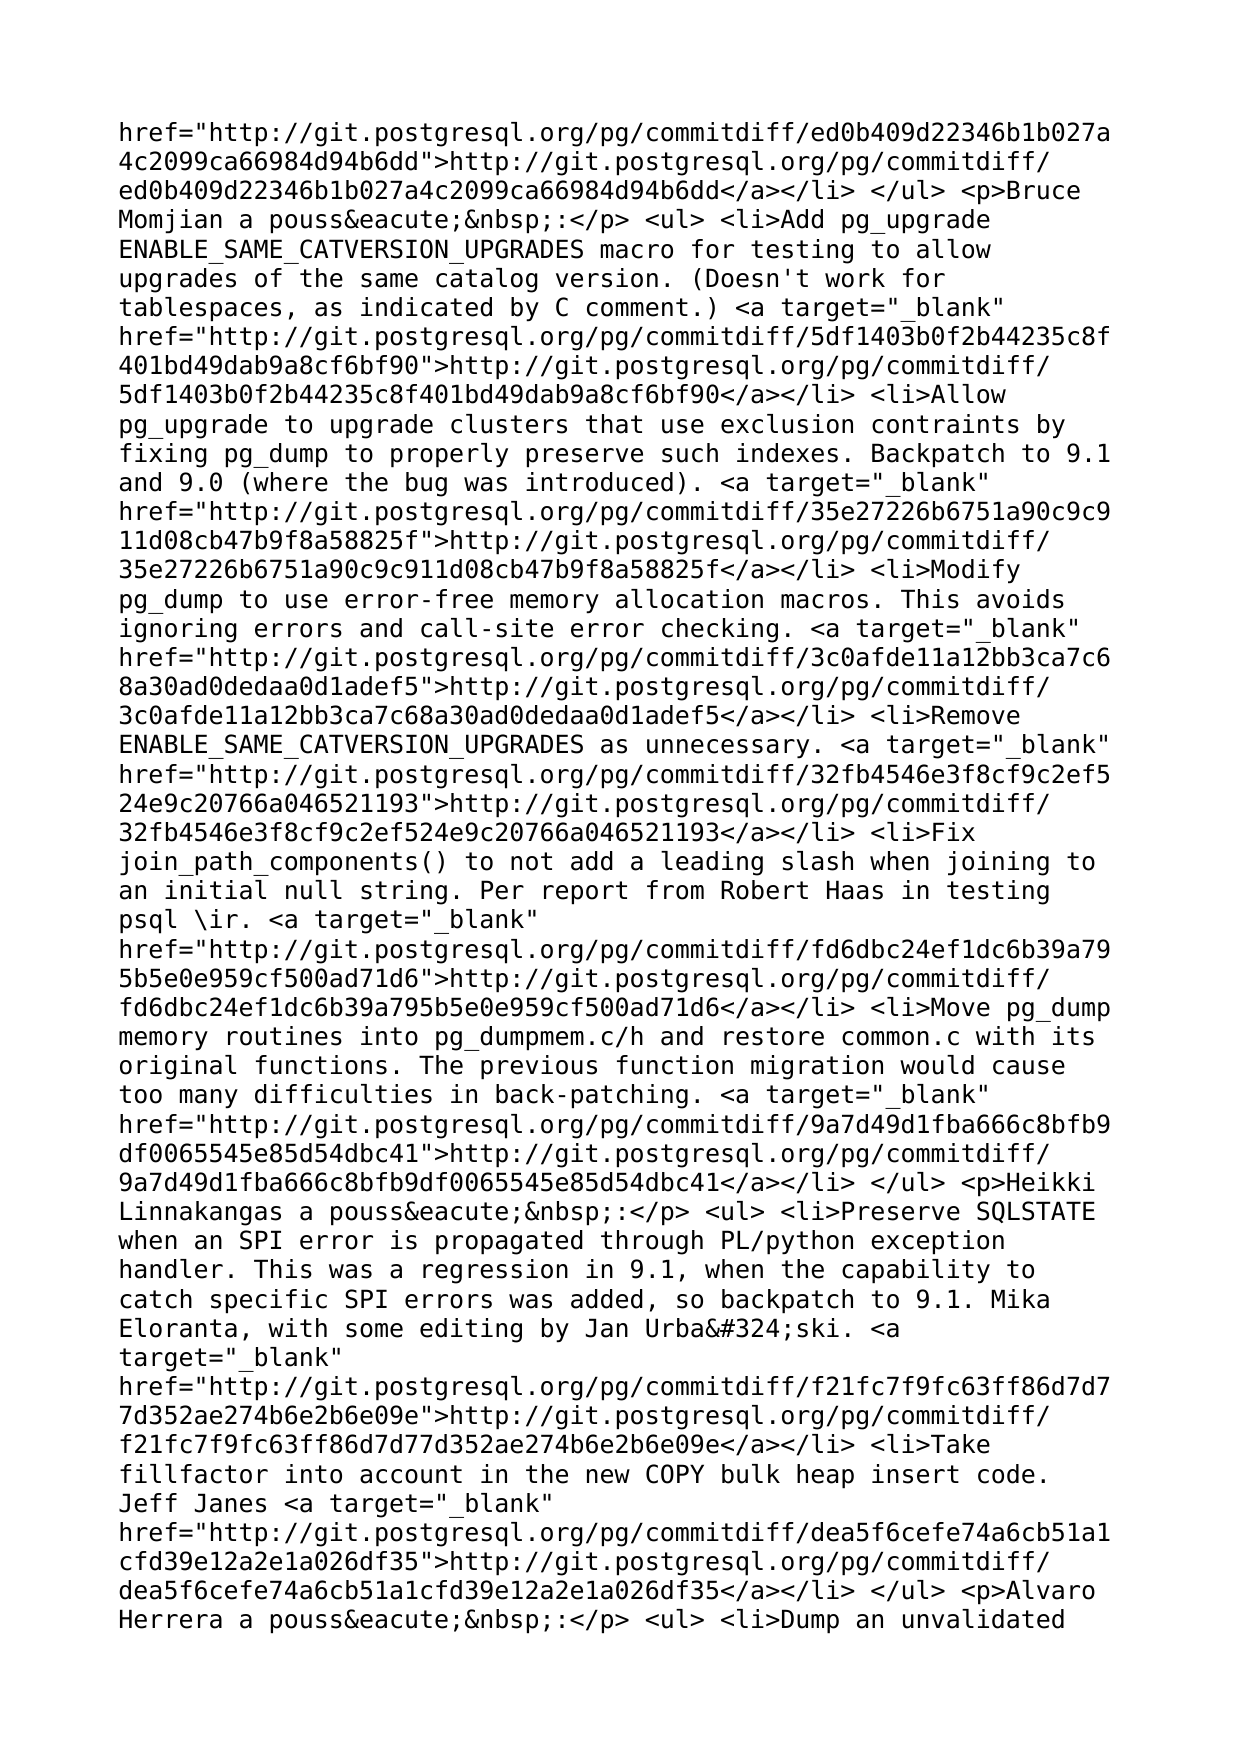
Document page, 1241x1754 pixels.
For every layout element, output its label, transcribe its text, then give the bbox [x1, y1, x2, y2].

text href="http://git.postgresql.org/pg/commitdiff/ed0b409d22346b1b027a4c2099ca66984d94b6dd">http://git.postgresql.org/pg/commitdiff/ed0b409d22346b1b027a4c2099ca66984d94b6dd</a></li> </ul> <p>Bruce Momjian a pouss&eacute;&nbsp;:</p> <ul> <li>Add pg_upgrade ENABLE_SAME_CATVERSION_UPGRADES macro for testing to allow upgrades of the same catalog version. (Doesn't work for tablespaces, as indicated by C comment.) <a target="_blank" href="http://git.postgresql.org/pg/commitdiff/5df1403b0f2b44235c8f401bd49dab9a8cf6bf90">http://git.postgresql.org/pg/commitdiff/5df1403b0f2b44235c8f401bd49dab9a8cf6bf90</a></li> <li>Allow pg_upgrade to upgrade clusters that use exclusion contraints by fixing pg_dump to properly preserve such indexes. Backpatch to 9.1 and 9.0 (where the bug was introduced). <a target="_blank" href="http://git.postgresql.org/pg/commitdiff/35e27226b6751a90c9c911d08cb47b9f8a58825f">http://git.postgresql.org/pg/commitdiff/35e27226b6751a90c9c911d08cb47b9f8a58825f</a></li> <li>Modify pg_dump to use error-free memory allocation macros. This avoids ignoring errors and call-site error checking. <a target="_blank" href="http://git.postgresql.org/pg/commitdiff/3c0afde11a12bb3ca7c68a30ad0dedaa0d1adef5">http://git.postgresql.org/pg/commitdiff/3c0afde11a12bb3ca7c68a30ad0dedaa0d1adef5</a></li> <li>Remove ENABLE_SAME_CATVERSION_UPGRADES as unnecessary. <a target="_blank" href="http://git.postgresql.org/pg/commitdiff/32fb4546e3f8cf9c2ef524e9c20766a046521193">http://git.postgresql.org/pg/commitdiff/32fb4546e3f8cf9c2ef524e9c20766a046521193</a></li> <li>Fix join_path_components() to not add a leading slash when joining to an initial null string. Per report from Robert Haas in testing psql \ir. <a target="_blank" href="http://git.postgresql.org/pg/commitdiff/fd6dbc24ef1dc6b39a795b5e0e959cf500ad71d6">http://git.postgresql.org/pg/commitdiff/fd6dbc24ef1dc6b39a795b5e0e959cf500ad71d6</a></li> <li>Move pg_dump memory routines into pg_dumpmem.c/h and restore common.c with its original functions. The previous function migration would cause too many difficulties in back-patching. <a target="_blank" href="http://git.postgresql.org/pg/commitdiff/9a7d49d1fba666c8bfb9df0065545e85d54dbc41">http://git.postgresql.org/pg/commitdiff/9a7d49d1fba666c8bfb9df0065545e85d54dbc41</a></li> </ul> <p>Heikki Linnakangas a pouss&eacute;&nbsp;:</p> <ul> <li>Preserve SQLSTATE when an SPI error is propagated through PL/python exception handler. This was a regression in 9.1, when the capability to catch specific SPI errors was added, so backpatch to 9.1. Mika Eloranta, with some editing by Jan Urba&#324;ski. <a target="_blank" href="http://git.postgresql.org/pg/commitdiff/f21fc7f9fc63ff86d7d77d352ae274b6e2b6e09e">http://git.postgresql.org/pg/commitdiff/f21fc7f9fc63ff86d7d77d352ae274b6e2b6e09e</a></li> <li>Take fillfactor into account in the new COPY bulk heap insert code. Jeff Janes <a target="_blank" href="http://git.postgresql.org/pg/commitdiff/dea5f6cefe74a6cb51a1cfd39e12a2e1a026df35">http://git.postgresql.org/pg/commitdiff/dea5f6cefe74a6cb51a1cfd39e12a2e1a026df35</a></li> </ul> <p>Alvaro Herrera a pouss&eacute;&nbsp;:</p> <ul> <li>Dump an unvalidated [118, 118, 1122, 1635]
